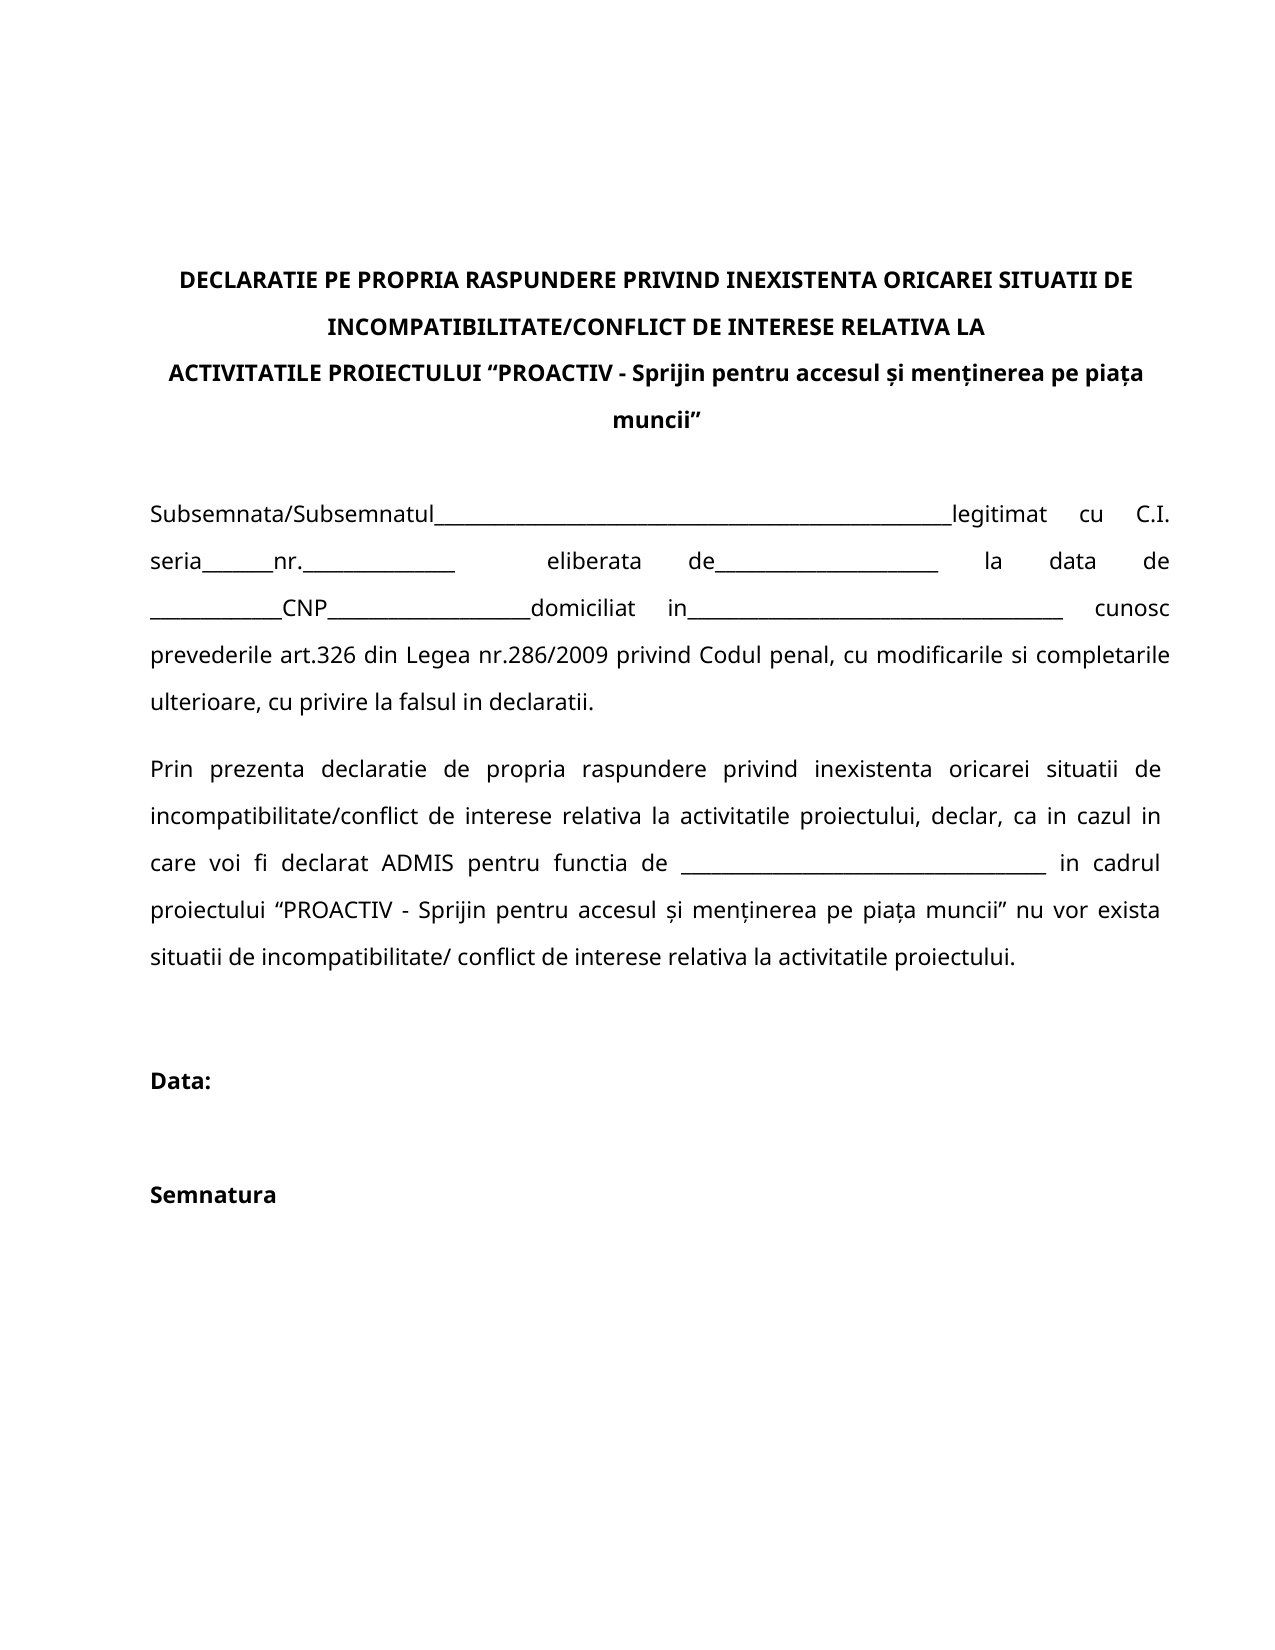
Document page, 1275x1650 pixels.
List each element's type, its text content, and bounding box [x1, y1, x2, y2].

text DECLARATIE PE PROPRIA RASPUNDERE PRIVIND INEXISTENTA ORICAREI SITUATII DE INCOMPATIBILITATE/CONFLICT DE INTERESE RELATIVA LA [150, 263, 1162, 342]
text Data: [150, 1065, 1162, 1096]
text Prin prezenta declaratie de propria raspundere privind inexistenta oricarei situatii de incompatibilitate/conflict de interese relativa la activitatile proiectului, declar, ca in cazul in care voi fi declarat ADMIS pentru functia de ____________________________________ in cadrul proiectului “PROACTIV - Sprijin pentru accesul și menținerea pe piața muncii” nu vor exista situatii de incompatibilitate/ conflict de interese relativa la activitatile proiectului. [150, 753, 1162, 972]
text Subsemnata/Subsemnatul___________________________________________________legitimat cu C.I. seria_______nr._______________ eliberata de______________________ la data de _____________CNP____________________domiciliat in_____________________________________ cunosc prevederile art.326 din Legea nr.286/2009 privind Codul penal, cu modificarile si completarile ulterioare, cu privire la falsul in declaratii. [150, 498, 1172, 717]
text ACTIVITATILE PROIECTULUI “PROACTIV - Sprijin pentru accesul și menținerea pe piața muncii” [150, 357, 1162, 435]
text Semnatura [150, 1179, 1162, 1210]
